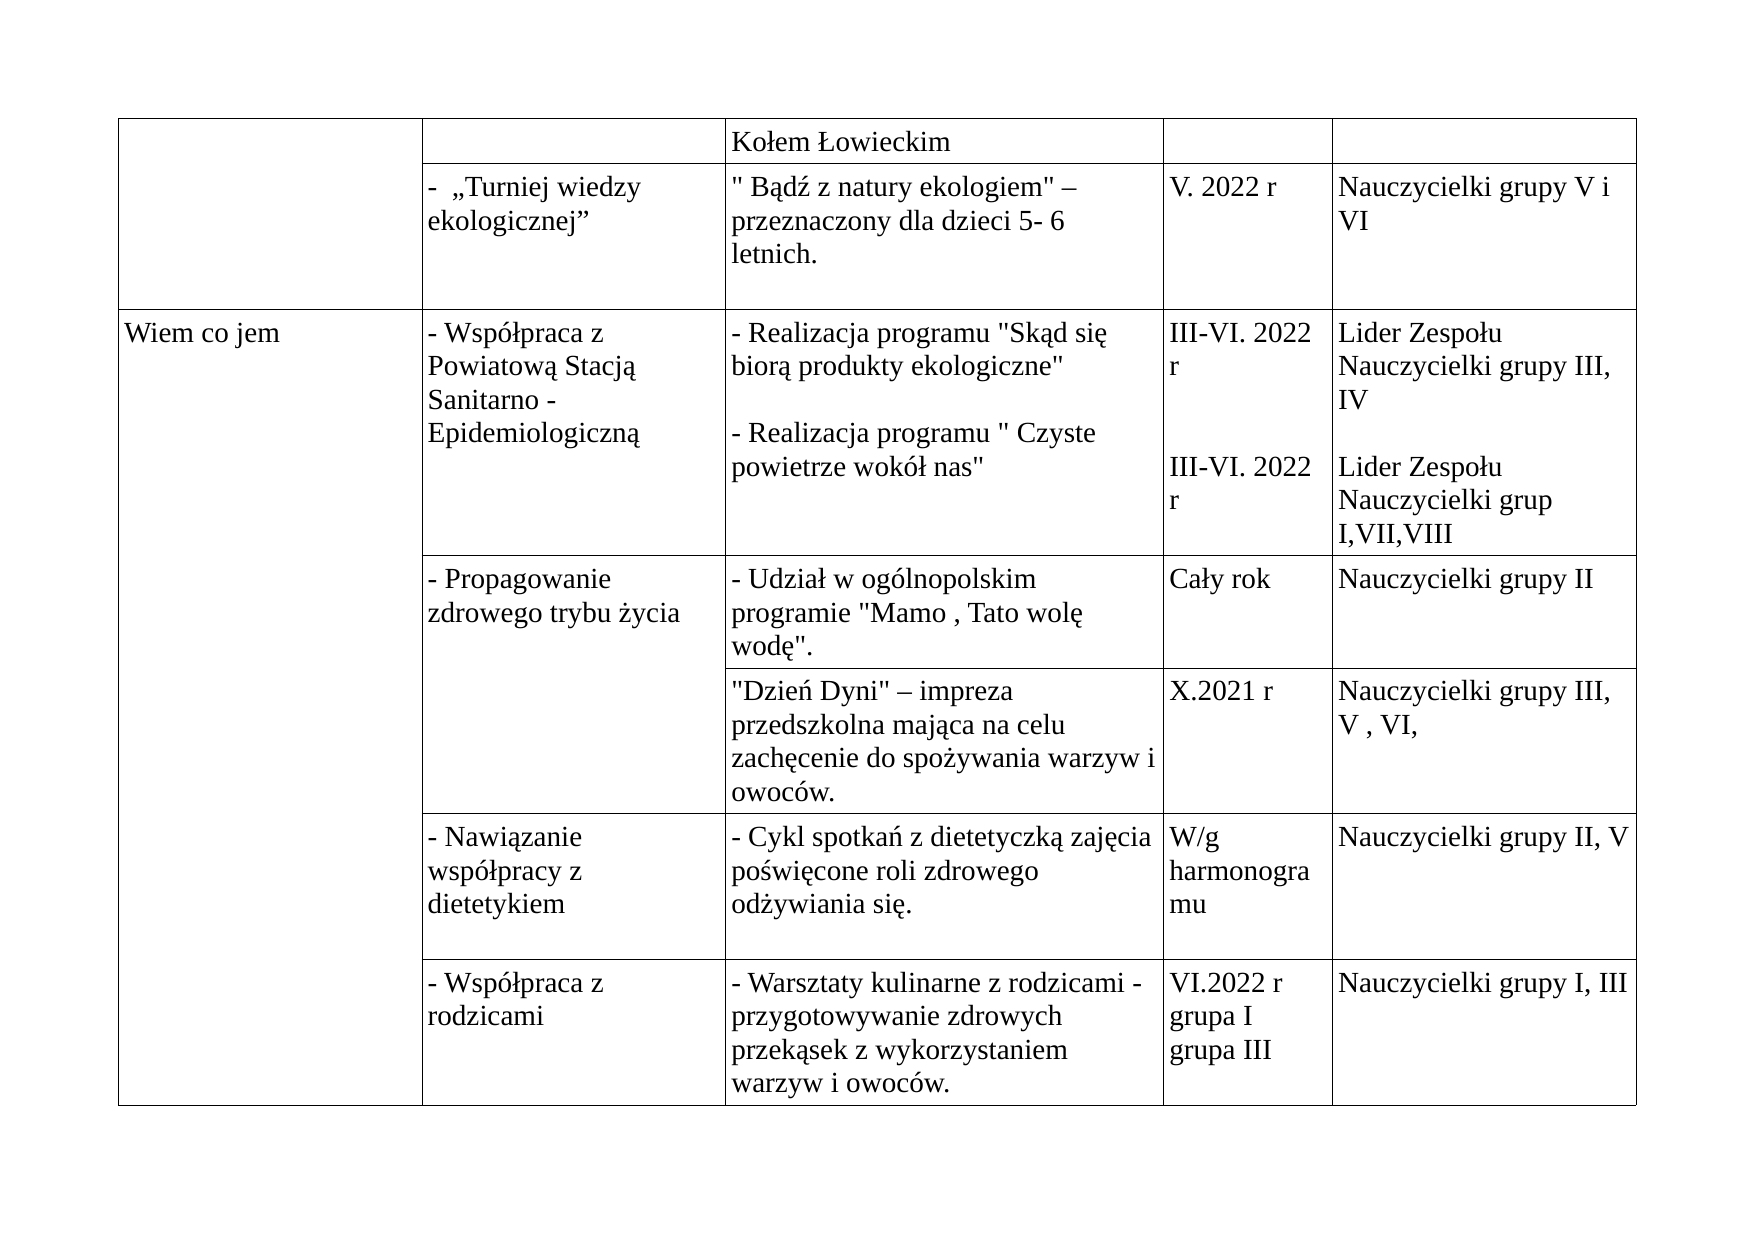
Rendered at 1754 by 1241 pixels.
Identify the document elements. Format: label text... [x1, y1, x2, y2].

table_cell [1164, 119, 1332, 163]
table_cell " Bądź z natury ekologiem" – przeznaczony dla dzieci 5- 6 letnich. [726, 164, 1163, 309]
table_cell V. 2022 r [1164, 164, 1332, 309]
table_cell - Propagowanie zdrowego trybu życia [423, 556, 725, 813]
table_cell - Realizacja programu "Skąd się biorą produkty ekologiczne" - Realizacja programu " Czyste powietrze wokół nas" [726, 310, 1163, 555]
table_cell Nauczycielki grupy II [1333, 556, 1636, 667]
table_cell [119, 119, 422, 309]
table_cell Nauczycielki grupy III, V , VI, [1333, 669, 1636, 813]
table_cell [1333, 119, 1636, 163]
table_cell - Cykl spotkań z dietetyczką zajęcia poświęcone roli zdrowego odżywiania się. [726, 814, 1163, 959]
table_cell Wiem co jem [119, 310, 422, 1105]
table_cell Kołem Łowieckim [726, 119, 1163, 163]
table_cell - Nawiązanie współpracy z dietetykiem [423, 814, 725, 959]
table_cell Nauczycielki grupy II, V [1333, 814, 1636, 959]
table_cell - Udział w ogólnopolskim programie "Mamo , Tato wolę wodę". [726, 556, 1163, 667]
table_cell [423, 119, 725, 163]
table_cell W/g harmonogramu [1164, 814, 1332, 959]
table_cell - „Turniej wiedzy ekologicznej” [423, 164, 725, 309]
table_cell VI.2022 r grupa I grupa III [1164, 960, 1332, 1105]
table_cell Nauczycielki grupy V i VI [1333, 164, 1636, 309]
table_cell "Dzień Dyni" – impreza przedszkolna mająca na celu zachęcenie do spożywania warzyw i owoców. [726, 669, 1163, 813]
table_cell - Warsztaty kulinarne z rodzicami - przygotowywanie zdrowych przekąsek z wykorzystaniem warzyw i owoców. [726, 960, 1163, 1105]
table_cell - Współpraca z Powiatową Stacją Sanitarno - Epidemiologiczną [423, 310, 725, 555]
table_cell Cały rok [1164, 556, 1332, 667]
table_cell Nauczycielki grupy I, III [1333, 960, 1636, 1105]
table_cell III-VI. 2022 r III-VI. 2022 r [1164, 310, 1332, 555]
table_cell X.2021 r [1164, 669, 1332, 813]
table_cell - Współpraca z rodzicami [423, 960, 725, 1105]
table_cell Lider Zespołu Nauczycielki grupy III, IV Lider Zespołu Nauczycielki grup I,VII,VIII [1333, 310, 1636, 555]
